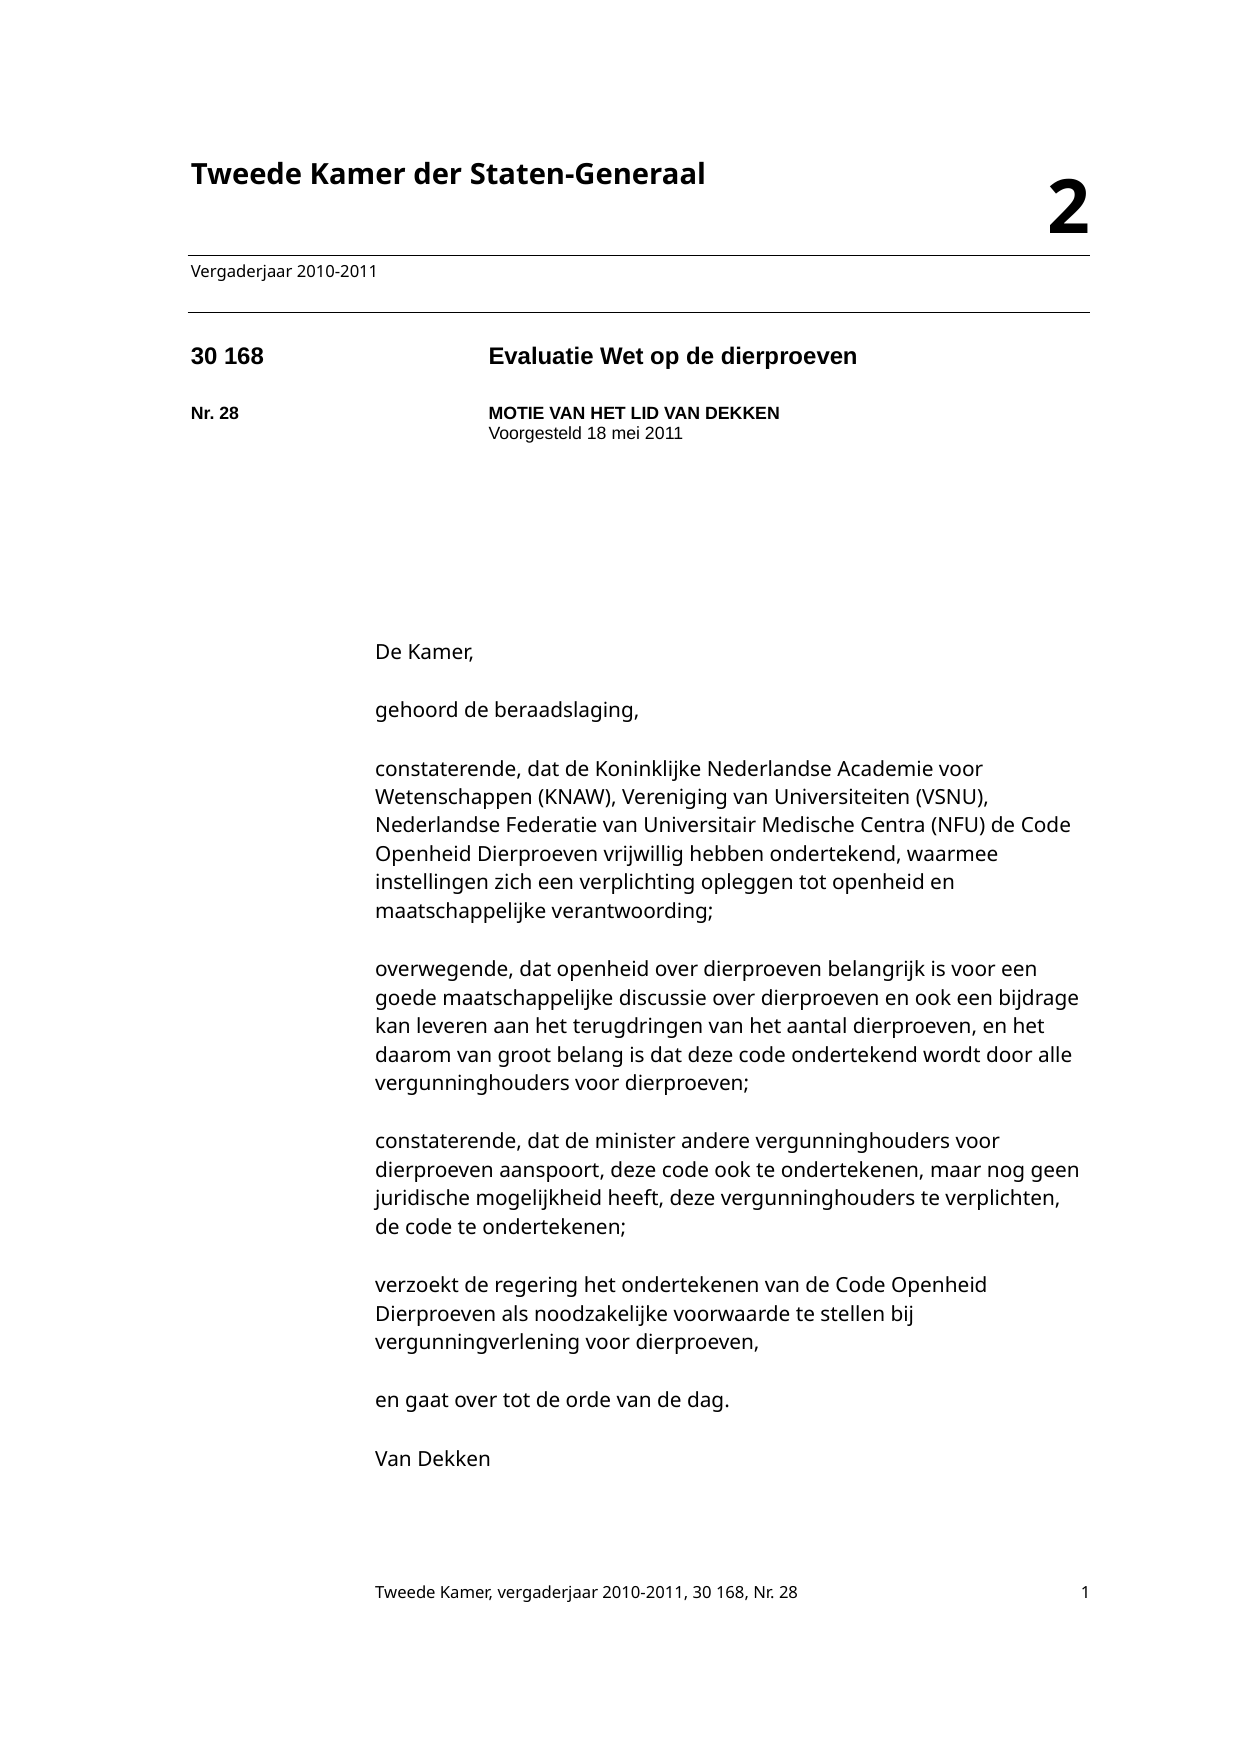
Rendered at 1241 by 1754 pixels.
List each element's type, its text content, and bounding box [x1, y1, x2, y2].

table_cell MOTIE VAN HET LID VAN DEKKEN Voorgesteld 18 mei 2011 [485, 399, 1090, 518]
text Van Dekken [375, 1444, 1090, 1472]
table_cell [485, 256, 1090, 312]
table_cell [188, 313, 485, 339]
table_cell 30 168 [188, 339, 485, 399]
table_cell Vergaderjaar 2010-2011 [188, 256, 485, 312]
text constaterende, dat de Koninklijke Nederlandse Academie voor Wetenschappen (KNAW), Vereniging van Universiteiten (VSNU), Nederlandse Federatie van Universitair Medische Centra (NFU) de Code Openheid Dierproeven vrijwillig hebben ondertekend, waarmee instellingen zich een verplichting opleggen tot openheid en maatschappelijke verantwoording; [375, 754, 1090, 924]
table_header 2 [910, 150, 1090, 255]
text gehoord de beraadslaging, [375, 695, 1090, 724]
table_cell [485, 313, 1090, 339]
text overwegende, dat openheid over dierproeven belangrijk is voor een goede maatschappelijke discussie over dierproeven en ook een bijdrage kan leveren aan het terugdringen van het aantal dierproeven, en het daarom van groot belang is dat deze code ondertekend wordt door alle vergunninghouders voor dierproeven; [375, 954, 1090, 1097]
table_cell Nr. 28 [188, 399, 485, 518]
table_header Tweede Kamer der Staten-Generaal [188, 150, 909, 255]
text verzoekt de regering het ondertekenen van de Code Openheid Dierproeven als noodzakelijke voorwaarde te stellen bij vergunningverlening voor dierproeven, [375, 1270, 1090, 1356]
text en gaat over tot de orde van de dag. [375, 1386, 1090, 1414]
text De Kamer, [375, 637, 1090, 665]
text constaterende, dat de minister andere vergunninghouders voor dierproeven aanspoort, deze code ook te ondertekenen, maar nog geen juridische mogelijkheid heeft, deze vergunninghouders te verplichten, de code te ondertekenen; [375, 1127, 1090, 1240]
table_cell Evaluatie Wet op de dierproeven [485, 339, 1090, 399]
